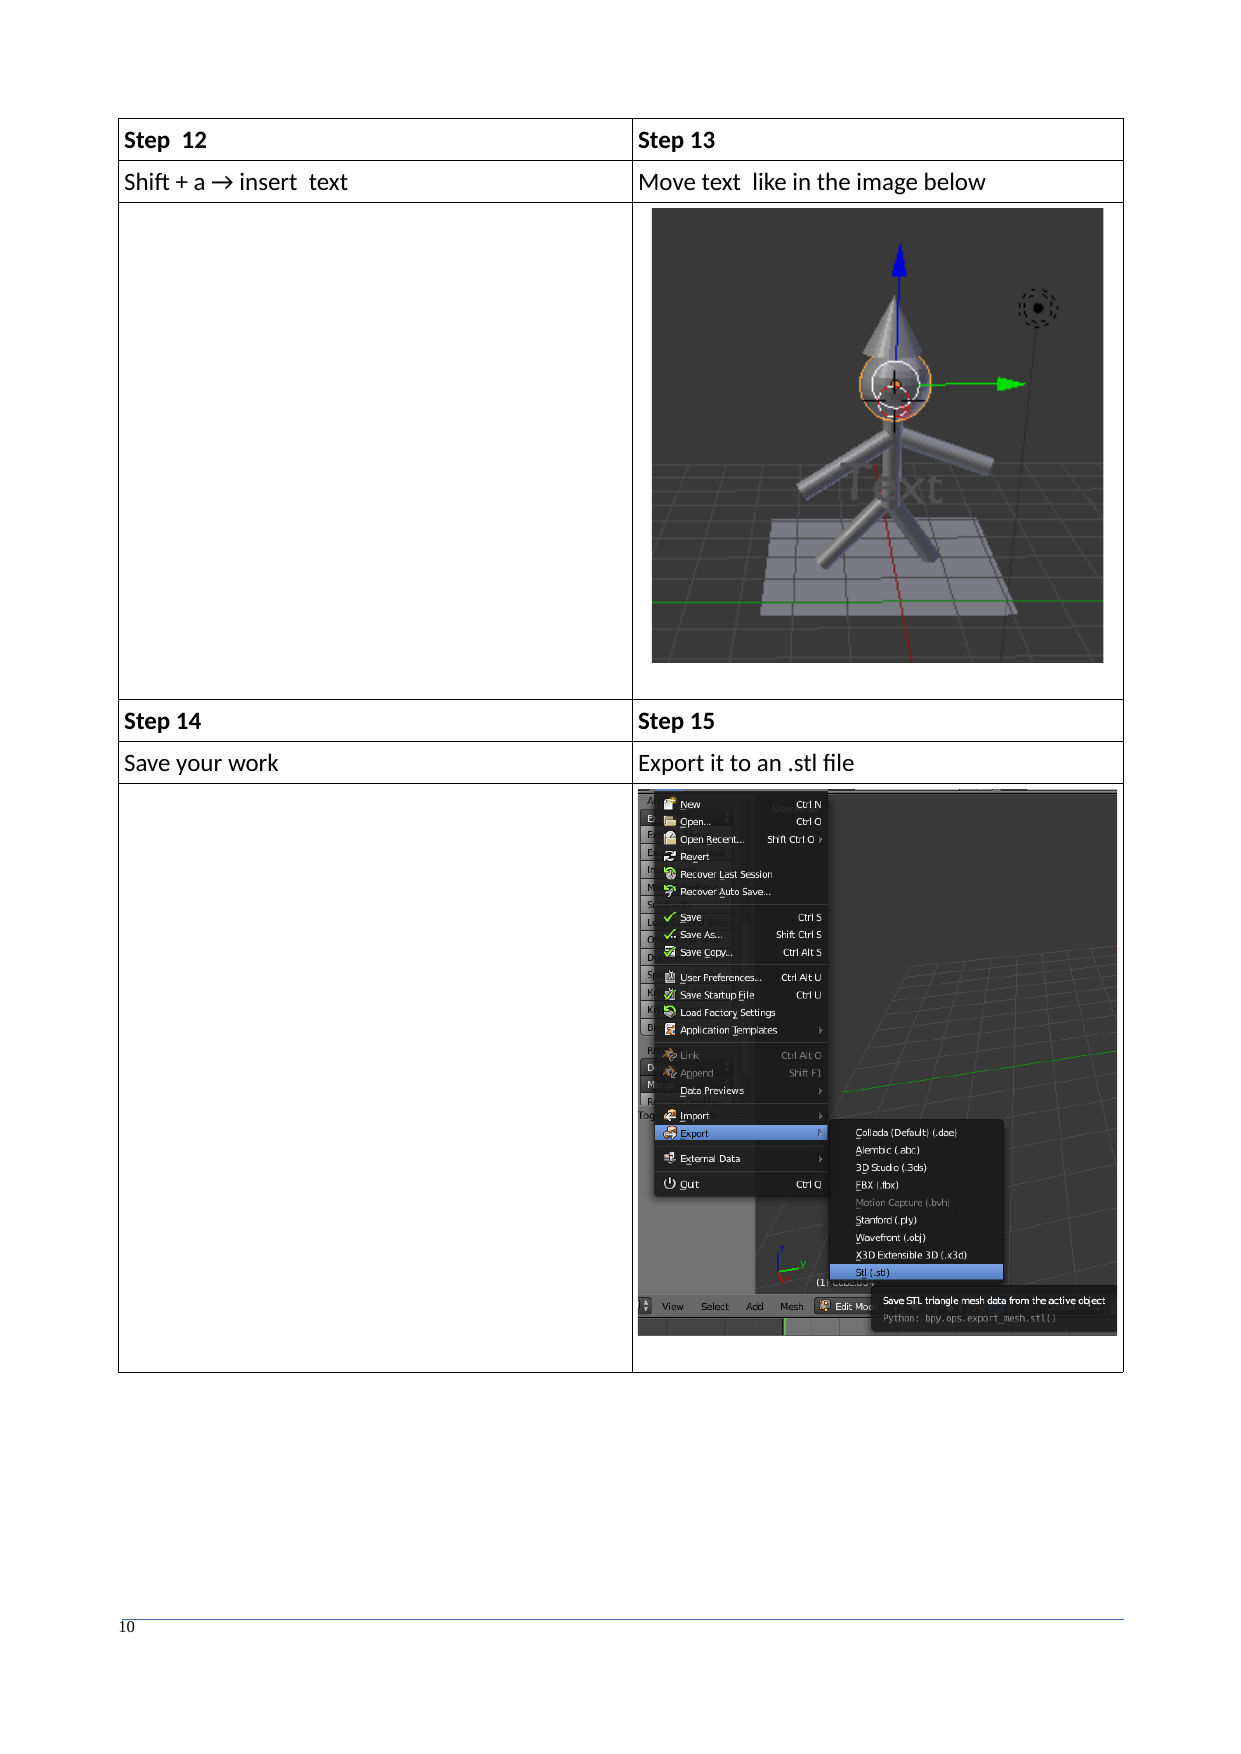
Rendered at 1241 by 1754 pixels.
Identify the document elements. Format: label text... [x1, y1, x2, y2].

table_cell Step 15 [633, 700, 1123, 741]
table_cell Save your work [119, 742, 632, 783]
table_cell Shift + a → insert text [119, 161, 632, 202]
picture [637, 789, 1118, 1336]
table_cell Step 12 [119, 119, 632, 160]
table_cell [119, 203, 632, 699]
table_cell [633, 784, 1123, 1372]
table_cell [633, 203, 1123, 699]
table_cell Move text like in the image below [633, 161, 1123, 202]
table_cell Step 13 [633, 119, 1123, 160]
table_cell Step 14 [119, 700, 632, 741]
table_cell [119, 784, 632, 1372]
table_cell Export it to an .stl file [633, 742, 1123, 783]
picture [651, 208, 1104, 663]
